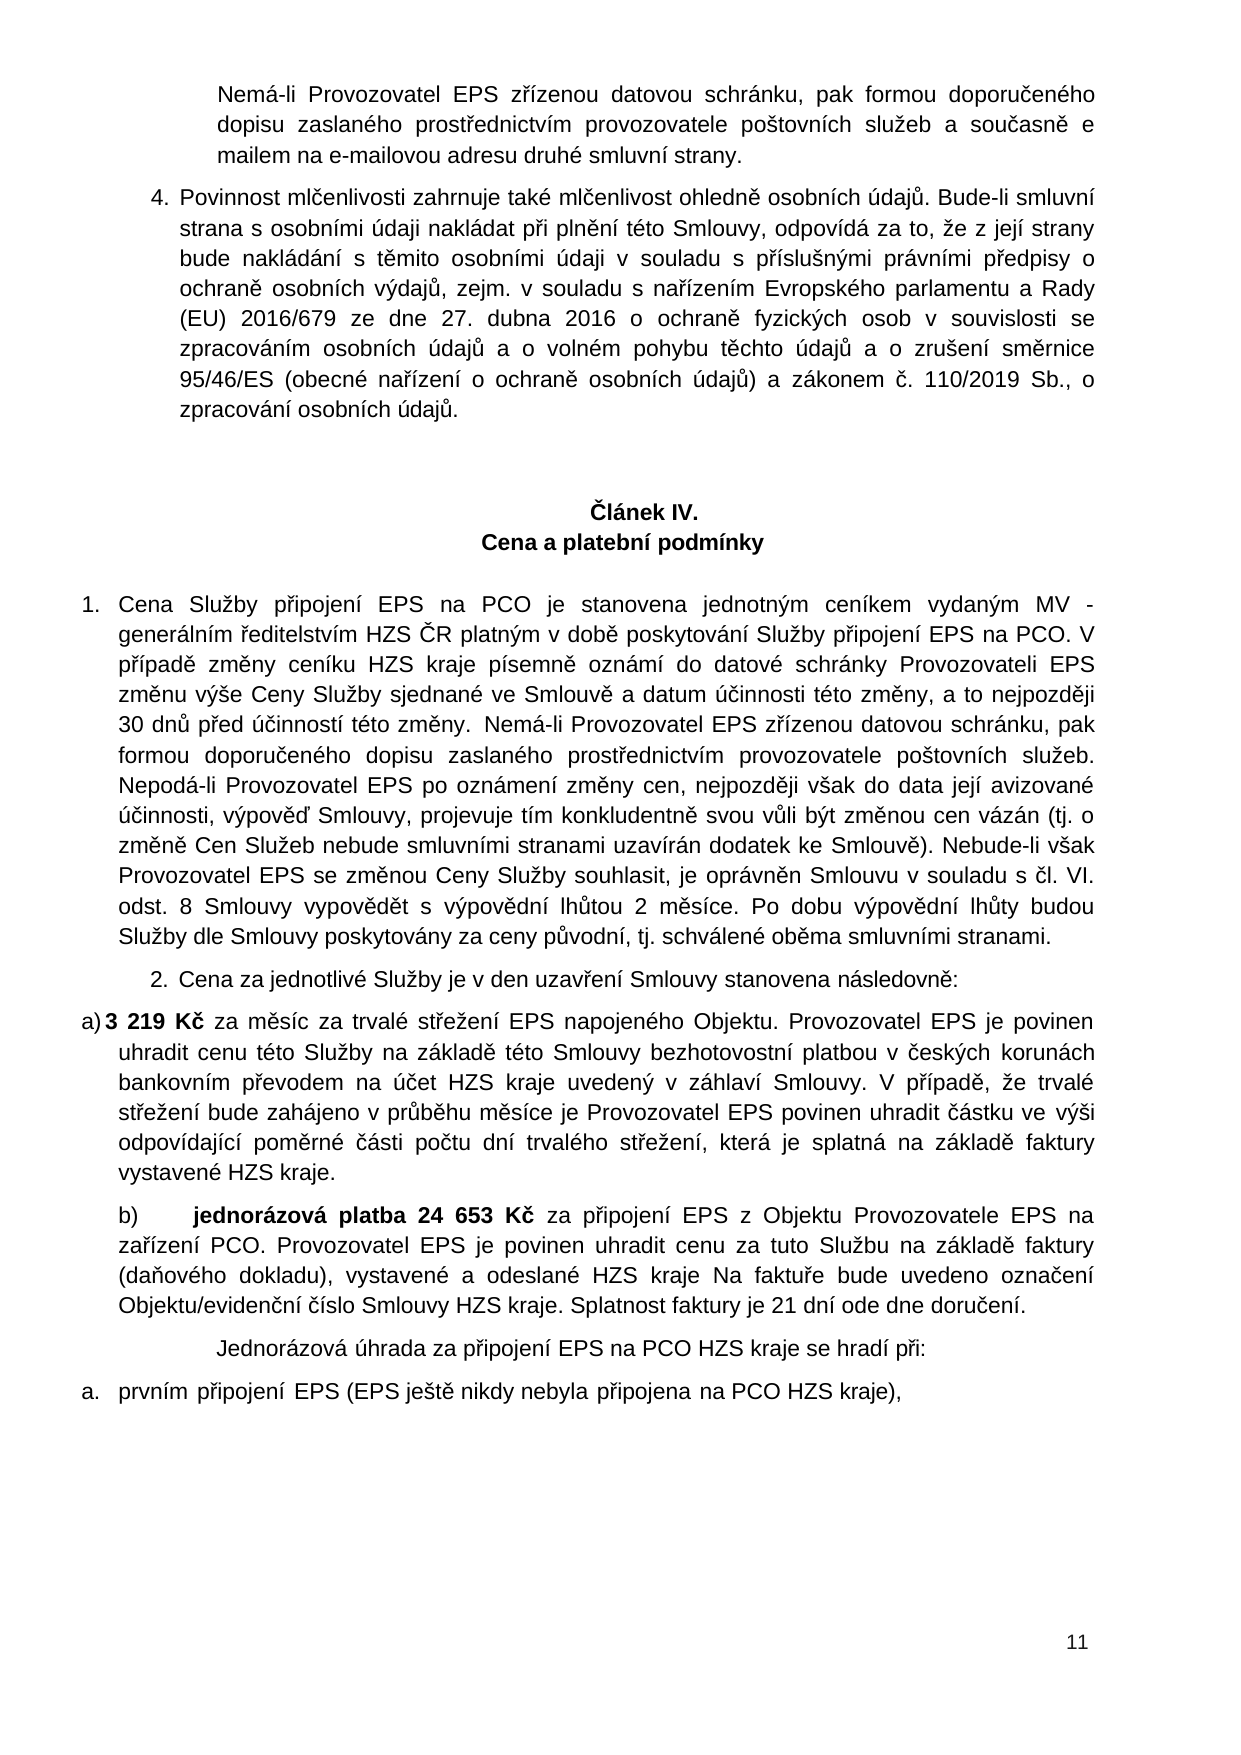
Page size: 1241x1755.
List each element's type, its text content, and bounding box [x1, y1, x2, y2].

list prvním připojení EPS (EPS ještě nikdy nebyla připojena na PCO HZS kraje), [81, 1378, 1093, 1404]
list Cena Služby připojení EPS na PCO je stanovena jednotným ceníkem vydaným MV - generálním ředitelstvím HZS ČR platným v době poskytování Služby připojení EPS na PCO. V případě změny ceníku HZS kraje písemně oznámí do datové schránky Provozovateli EPS změnu výše Ceny Služby sjednané ve Smlouvě a datum účinnosti této změny, a to nejpozději 30 dnů před účinností této změny. Nemá-li Provozovatel EPS zřízenou datovou schránku, pak formou doporučeného dopisu zaslaného prostřednictvím provozovatele poštovních služeb. Nepodá-li Provozovatel EPS po oznámení změny cen, nejpozději však do data její avizované účinnosti, výpověď Smlouvy, projevuje tím konkludentně svou vůli být změnou cen vázán (tj. o změně Cen Služeb nebude smluvními stranami uzavírán dodatek ke Smlouvě). Nebude-li však Provozovatel EPS se změnou Ceny Služby souhlasit, je oprávněn Smlouvu v souladu s čl. VI. odst. 8 Smlouvy vypovědět s výpovědní lhůtou 2 měsíce. Po dobu výpovědní lhůty budou Služby dle Smlouvy poskytovány za ceny původní, tj. schválené oběma smluvními stranami. [81, 591, 1095, 949]
list Cena za jednotlivé Služby je v den uzavření Smlouvy stanovena následovně: [150, 966, 1123, 992]
list jednorázová platba 24 653 Kč za připojení EPS z Objektu Provozovatele EPS na zařízení PCO. Provozovatel EPS je povinen uhradit cenu za tuto Službu na základě faktury (daňového dokladu), vystavené a odeslané HZS kraje Na faktuře bude uvedeno označení Objektu/evidenční číslo Smlouvy HZS kraje. Splatnost faktury je 21 dní ode dne doručení. [118, 1202, 1094, 1319]
text Jednorázová úhrada za připojení EPS na PCO HZS kraje se hradí při: [216, 1335, 1123, 1361]
subtitle Článek IV. [166, 499, 1123, 525]
list 3 219 Kč za měsíc za trvalé střežení EPS napojeného Objektu. Provozovatel EPS je povinen uhradit cenu této Služby na základě této Smlouvy bezhotovostní platbou v českých korunách bankovním převodem na účet HZS kraje uvedený v záhlaví Smlouvy. V případě, že trvalé střežení bude zahájeno v průběhu měsíce je Provozovatel EPS povinen uhradit částku ve výši odpovídající poměrné části počtu dní trvalého střežení, která je splatná na základě faktury vystavené HZS kraje. [81, 1008, 1095, 1186]
list Povinnost mlčenlivosti zahrnuje také mlčenlivost ohledně osobních údajů. Bude-li smluvní strana s osobními údaji nakládat při plnění této Smlouvy, odpovídá za to, že z její strany bude nakládání s těmito osobními údaji v souladu s příslušnými právními předpisy o ochraně osobních výdajů, zejm. v souladu s nařízením Evropského parlamentu a Rady (EU) 2016/679 ze dne 27. dubna 2016 o ochraně fyzických osob v souvislosti se zpracováním osobních údajů a o volném pohybu těchto údajů a o zrušení směrnice 95/46/ES (obecné nařízení o ochraně osobních údajů) a zákonem č. 110/2019 Sb., o zpracování osobních údajů. [151, 184, 1095, 422]
text Nemá-li Provozovatel EPS zřízenou datovou schránku, pak formou doporučeného dopisu zaslaného prostřednictvím provozovatele poštovních služeb a současně e­ mailem na e-mailovou adresu druhé smluvní strany. [217, 81, 1095, 168]
text Cena a platební podmínky [164, 529, 1081, 556]
